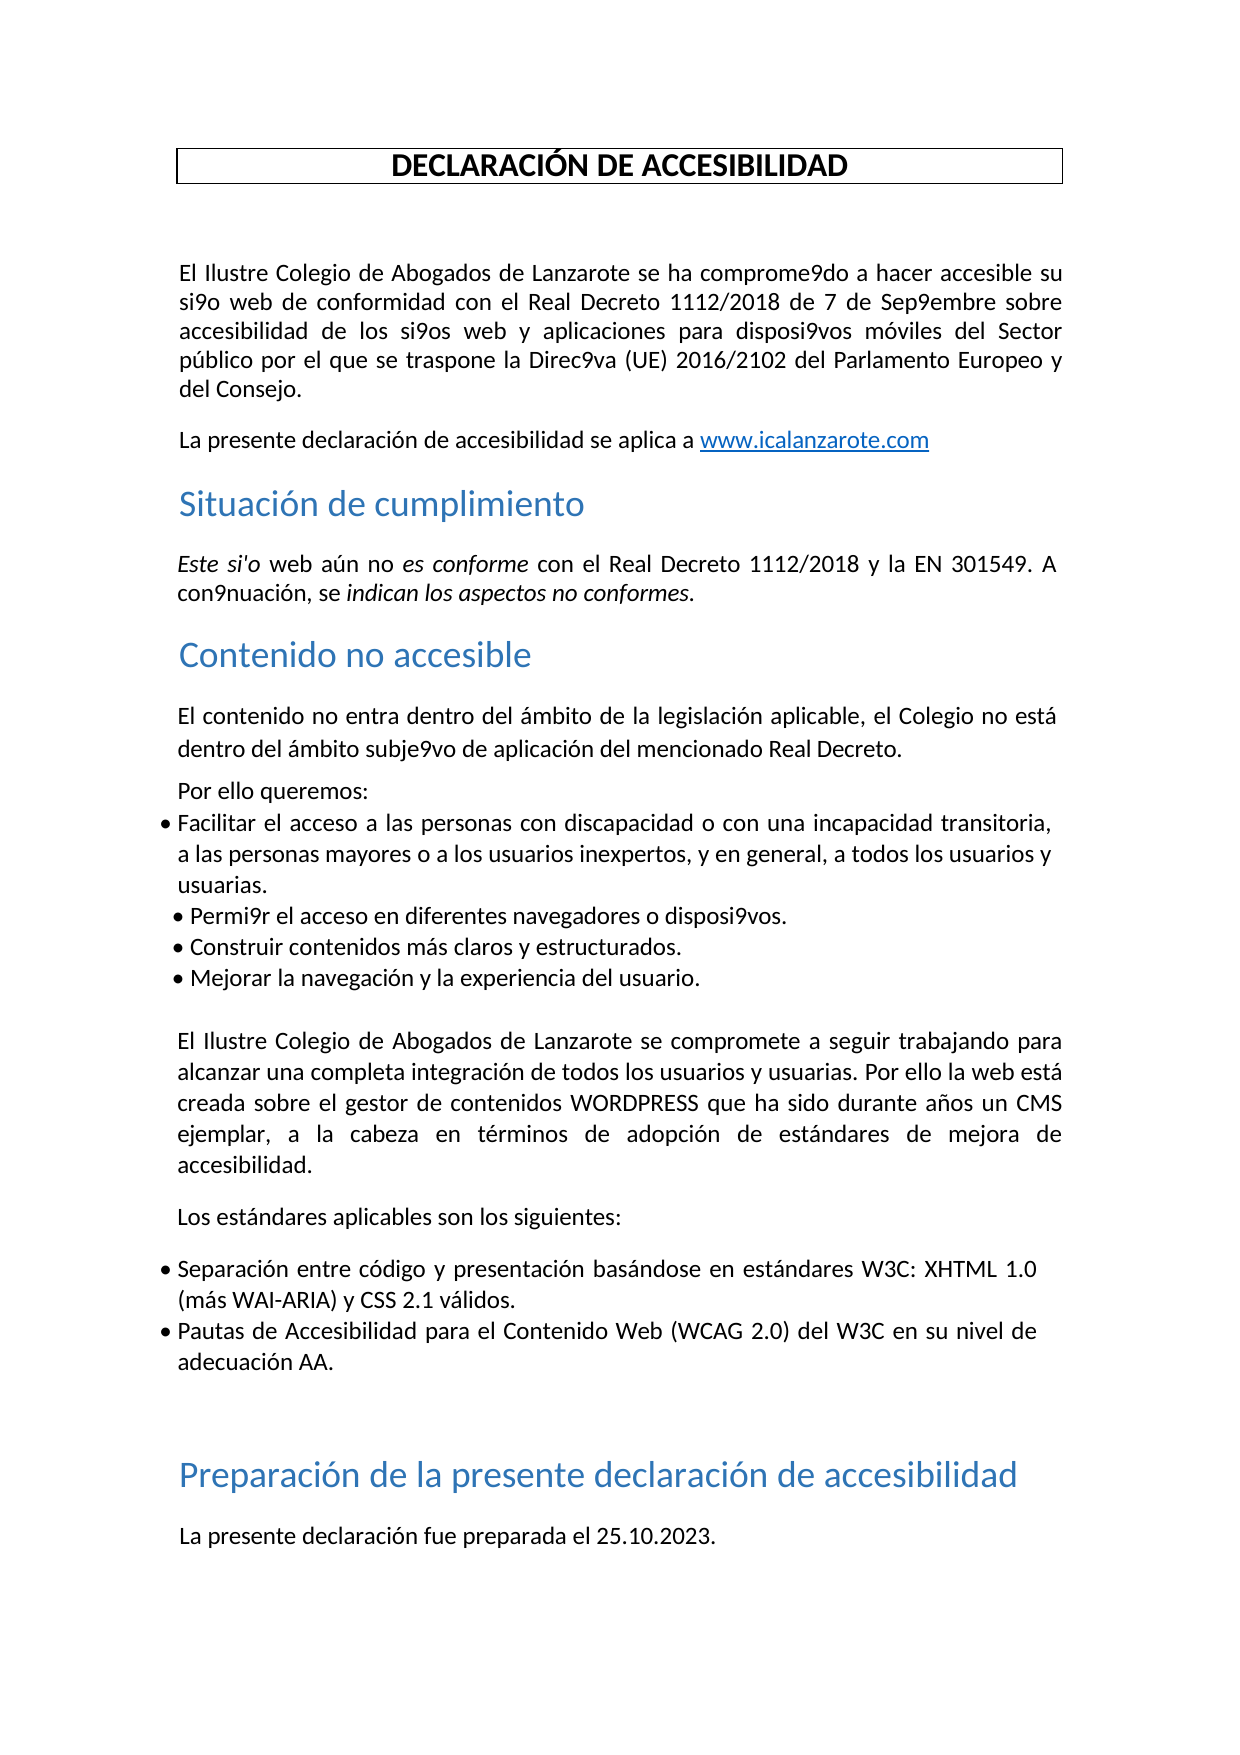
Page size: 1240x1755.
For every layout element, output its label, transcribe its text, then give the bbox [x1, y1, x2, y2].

text El Ilustre Colegio de Abogados de Lanzarote se compromete a seguir trabajando para alcanzar una completa integración de todos los usuarios y usuarias. Por ello la web está creada sobre el gestor de contenidos WORDPRESS que ha sido durante años un CMS ejemplar, a la cabeza en términos de adopción de estándares de mejora de accesibilidad. [177, 1025, 1063, 1179]
list Separación entre código y presentación basándose en estándares W3C: XHTML 1.0 (más WAI-ARIA) y CSS 2.1 válidos. [164, 1253, 1063, 1314]
list Facilitar el acceso a las personas con discapacidad o con una incapacidad transitoria, a las personas mayores o a los usuarios inexpertos, y en general, a todos los usuarios y usuarias. [164, 807, 1051, 899]
subtitle Contenido no accesible [179, 631, 1075, 677]
subtitle Preparación de la presente declaración de accesibilidad [179, 1451, 1075, 1497]
text Por ello queremos: [177, 775, 1075, 806]
subtitle Situación de cumplimiento [179, 480, 1075, 526]
text Este si'o web aún no es conforme con el Real Decreto 1112/2018 y la EN 301549. A con9nuación, se indican los aspectos no conformes. [177, 550, 1063, 608]
text Los estándares aplicables son los siguientes: [177, 1201, 1075, 1231]
list Permi9r el acceso en diferentes navegadores o disposi9vos. [177, 900, 1075, 930]
text DECLARACIÓN DE ACCESIBILIDAD [391, 149, 1062, 183]
list Pautas de Accesibilidad para el Contenido Web (WCAG 2.0) del W3C en su nivel de adecuación AA. [164, 1315, 1063, 1377]
text El Ilustre Colegio de Abogados de Lanzarote se ha comprome9do a hacer accesible su si9o web de conformidad con el Real Decreto 1112/2018 de 7 de Sep9embre sobre accesibilidad de los si9os web y aplicaciones para disposi9vos móviles del Sector público por el que se traspone la Direc9va (UE) 2016/2102 del Parlamento Europeo y del Consejo. [179, 259, 1063, 403]
text La presente declaración de accesibilidad se aplica a www.icalanzarote.com [179, 424, 1075, 455]
list Mejorar la navegación y la experiencia del usuario. [177, 962, 1075, 993]
text La presente declaración fue preparada el 25.10.2023. [179, 1520, 1075, 1551]
list Construir contenidos más claros y estructurados. [177, 931, 1075, 962]
text El contenido no entra dentro del ámbito de la legislación aplicable, el Colegio no está dentro del ámbito subje9vo de aplicación del mencionado Real Decreto. [177, 700, 1063, 764]
